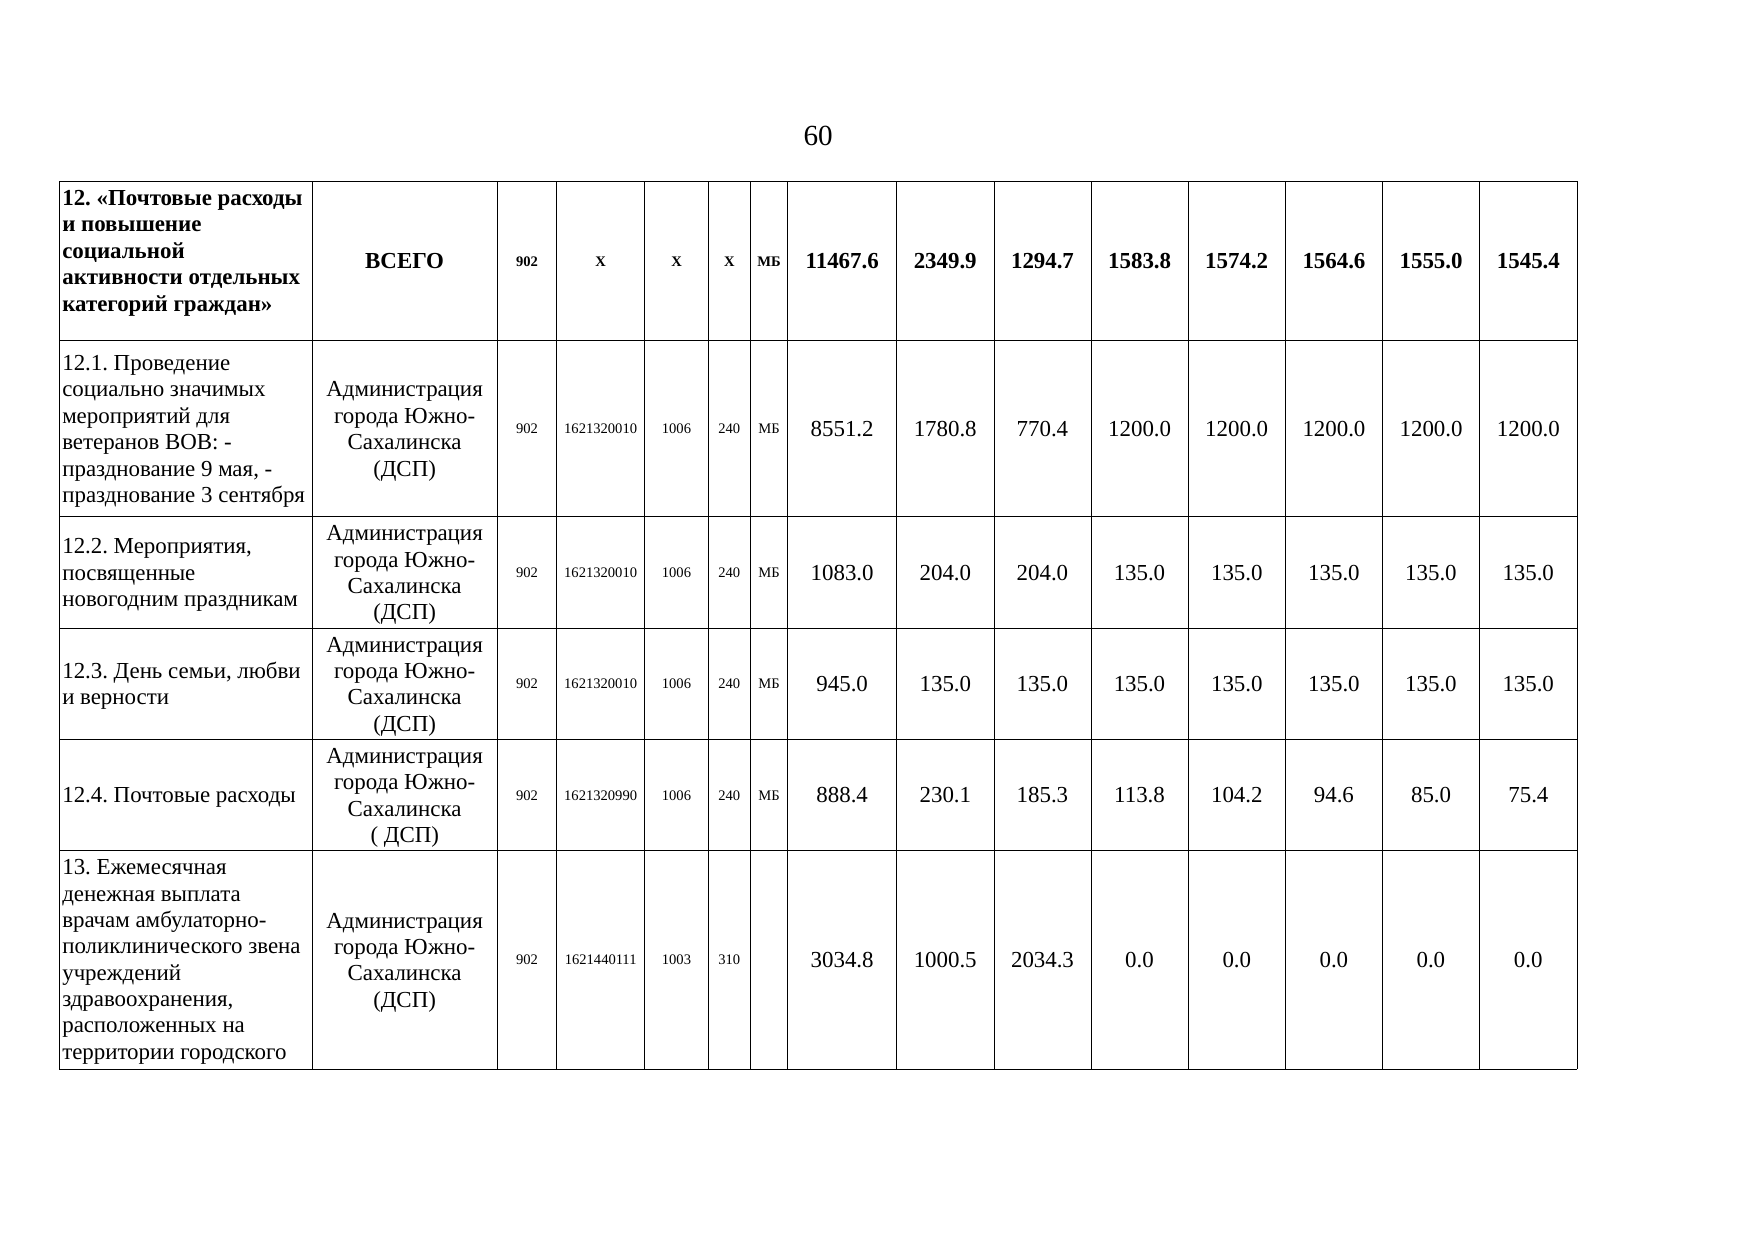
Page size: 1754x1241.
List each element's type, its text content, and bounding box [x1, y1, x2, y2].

table_cell 888,4 [788, 740, 896, 850]
table_cell Х [645, 182, 708, 340]
table_cell 204,0 [897, 517, 994, 628]
table_cell 1574,2 [1189, 182, 1285, 340]
table_cell 3034,8 [788, 851, 896, 1068]
table_cell 1200,0 [1286, 341, 1382, 516]
table_cell 240 [709, 517, 750, 628]
table_cell 902 [498, 851, 556, 1068]
table_cell 902 [498, 517, 556, 628]
table_cell 12.1. Проведение социально значимых мероприятий для ветеранов ВОВ: - празднование 9 мая, - празднование 3 сентября [60, 341, 312, 516]
table_cell 1545,4 [1480, 182, 1577, 340]
table_cell 12.3. День семьи, любви и верности [60, 629, 312, 739]
table_cell 135,0 [1480, 517, 1577, 628]
table_cell Администрация города Южно-Сахалинска (ДСП) [313, 341, 497, 516]
table_cell 310 [709, 851, 750, 1068]
table_cell Х [709, 182, 750, 340]
table_cell 12.2. Мероприятия, посвященные новогодним праздникам [60, 517, 312, 628]
table_cell 902 [498, 341, 556, 516]
table_cell 1200,0 [1092, 341, 1188, 516]
table_cell 12.4. Почтовые расходы [60, 740, 312, 850]
table_cell 1621320010 [557, 517, 644, 628]
table_cell 1555,0 [1383, 182, 1479, 340]
table_cell 902 [498, 629, 556, 739]
table_cell МБ [751, 629, 787, 739]
table_cell 1621320010 [557, 629, 644, 739]
table_cell Администрация города Южно-Сахалинска (ДСП) [313, 851, 497, 1068]
table_cell Администрация города Южно-Сахалинска (ДСП) [313, 629, 497, 739]
table_cell 185,3 [995, 740, 1091, 850]
table_cell 240 [709, 341, 750, 516]
table_cell 230,1 [897, 740, 994, 850]
table_cell Х [557, 182, 644, 340]
table_cell 240 [709, 629, 750, 739]
table_cell Администрация города Южно-Сахалинска (ДСП) [313, 517, 497, 628]
table_cell 135,0 [1092, 629, 1188, 739]
table_cell 135,0 [1189, 629, 1285, 739]
table_cell 0,0 [1189, 851, 1285, 1068]
table_cell 12. «Почтовые расходы и повышение социальной активности отдельных категорий граждан» [60, 182, 312, 340]
table_cell МБ [751, 182, 787, 340]
table_cell 1621320010 [557, 341, 644, 516]
table_cell 135,0 [1383, 517, 1479, 628]
table_cell 1003 [645, 851, 708, 1068]
table_cell 945,0 [788, 629, 896, 739]
table_cell ВСЕГО [313, 182, 497, 340]
table_cell 1294,7 [995, 182, 1091, 340]
table_cell 0,0 [1092, 851, 1188, 1068]
table_cell 0,0 [1383, 851, 1479, 1068]
table_cell 1083,0 [788, 517, 896, 628]
table_cell 1583,8 [1092, 182, 1188, 340]
table_cell 1621440111 [557, 851, 644, 1068]
table_cell 8551,2 [788, 341, 896, 516]
table_cell 135,0 [1383, 629, 1479, 739]
table_cell 2349,9 [897, 182, 994, 340]
table_cell 902 [498, 182, 556, 340]
table_cell 902 [498, 740, 556, 850]
table_cell 113,8 [1092, 740, 1188, 850]
table_cell 104,2 [1189, 740, 1285, 850]
table_cell 1200,0 [1480, 341, 1577, 516]
table_cell 1200,0 [1189, 341, 1285, 516]
table_cell МБ [751, 517, 787, 628]
table_cell 1000,5 [897, 851, 994, 1068]
table_cell 770,4 [995, 341, 1091, 516]
table_cell 1200,0 [1383, 341, 1479, 516]
table_cell 135,0 [995, 629, 1091, 739]
table_cell 11467,6 [788, 182, 896, 340]
table_cell 2034,3 [995, 851, 1091, 1068]
table_cell 1006 [645, 740, 708, 850]
table_cell МБ [751, 341, 787, 516]
table_cell 135,0 [1092, 517, 1188, 628]
table_cell 204,0 [995, 517, 1091, 628]
table_cell Администрация города Южно-Сахалинска ( ДСП) [313, 740, 497, 850]
table_cell [751, 851, 787, 1068]
table_cell 135,0 [1286, 517, 1382, 628]
table_cell 1780,8 [897, 341, 994, 516]
table_cell 240 [709, 740, 750, 850]
table_cell 135,0 [1189, 517, 1285, 628]
table_cell 1564,6 [1286, 182, 1382, 340]
table_cell 0,0 [1480, 851, 1577, 1068]
table_cell 135,0 [1480, 629, 1577, 739]
table_cell 1006 [645, 629, 708, 739]
table_cell 13. Ежемесячная денежная выплата врачам амбулаторно-поликлинического звена учреждений здравоохранения, расположенных на территории городского [60, 851, 312, 1068]
table_cell 85,0 [1383, 740, 1479, 850]
table_cell 75,4 [1480, 740, 1577, 850]
table_cell 0,0 [1286, 851, 1382, 1068]
table_cell 1621320990 [557, 740, 644, 850]
table_cell 135,0 [1286, 629, 1382, 739]
table_cell 135,0 [897, 629, 994, 739]
table_cell МБ [751, 740, 787, 850]
table_cell 1006 [645, 517, 708, 628]
table_cell 1006 [645, 341, 708, 516]
table_cell 94,6 [1286, 740, 1382, 850]
